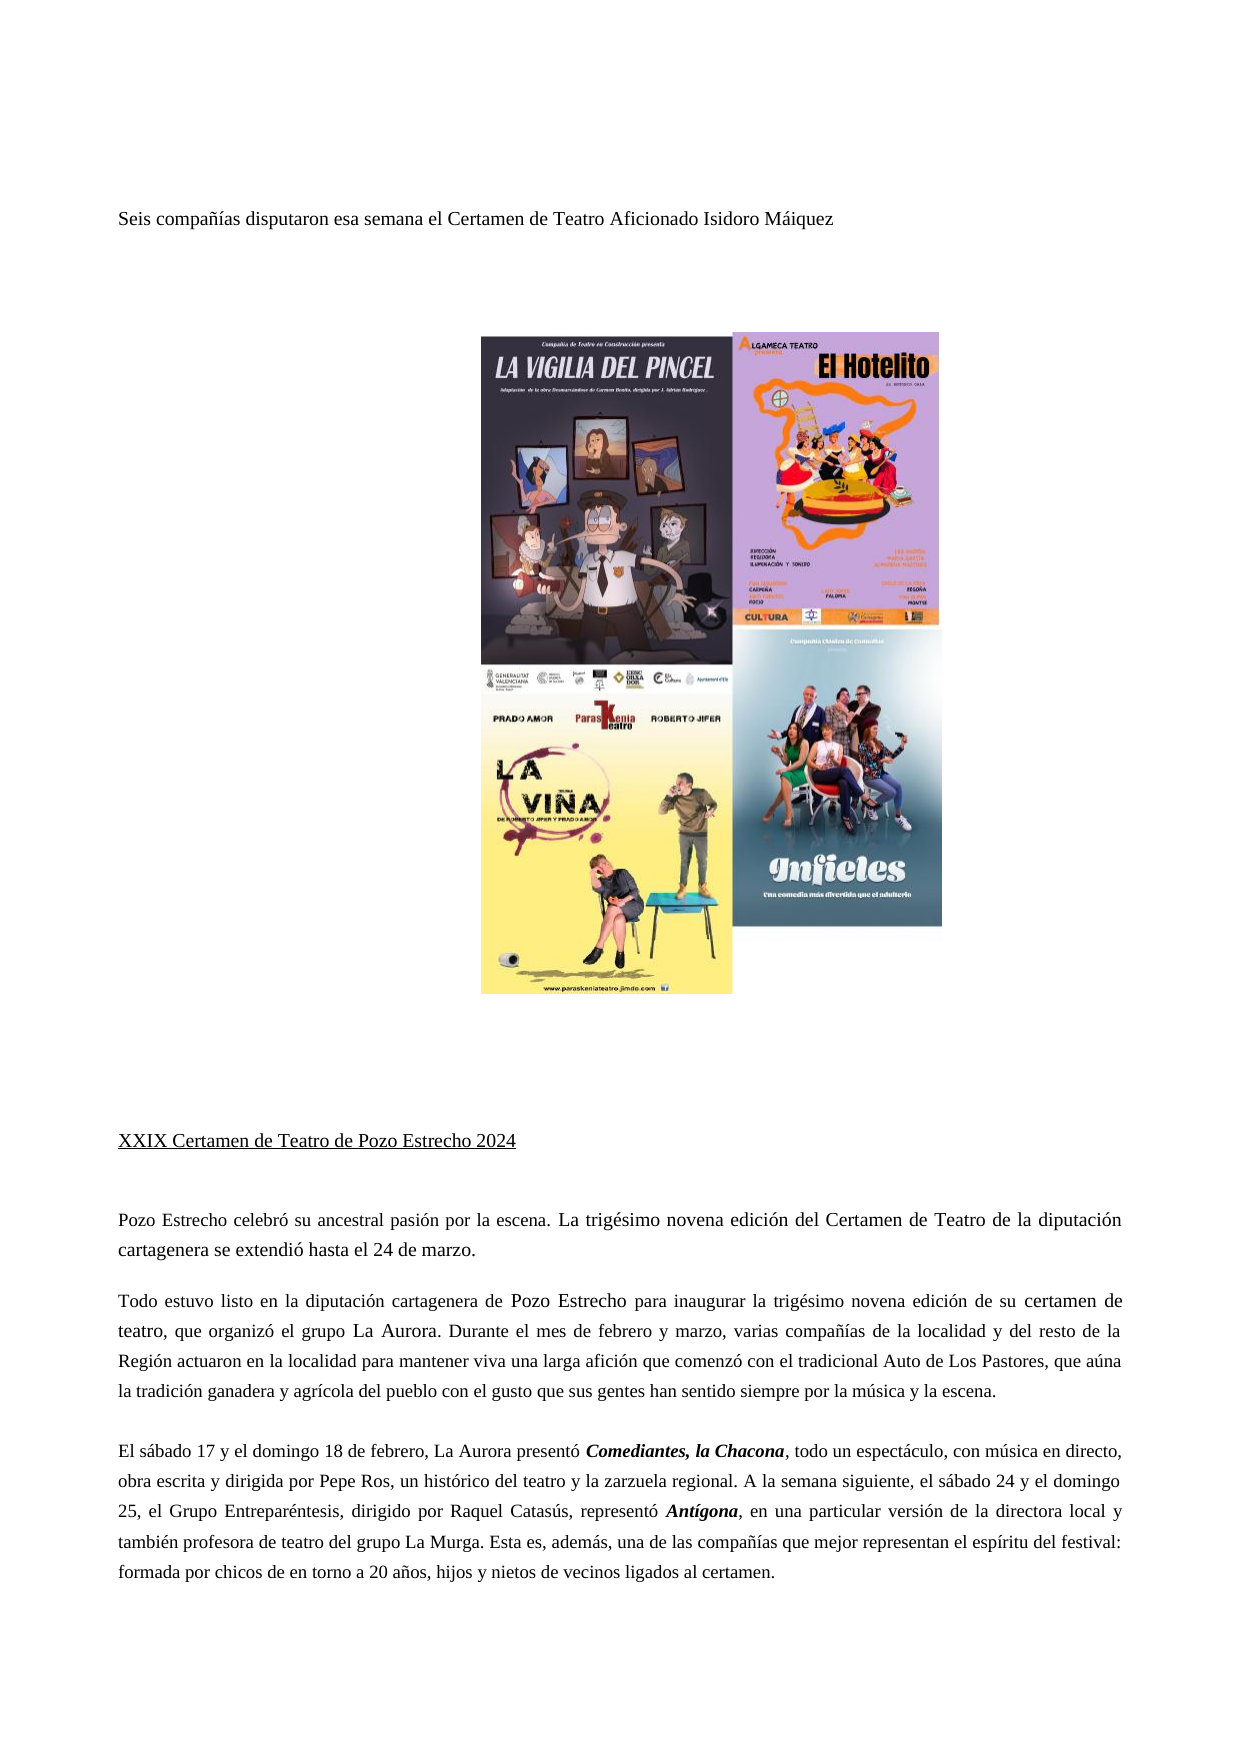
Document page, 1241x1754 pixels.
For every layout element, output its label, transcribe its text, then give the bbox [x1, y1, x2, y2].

text Pozo Estrecho celebró su ancestral pasión por la escena. La trigésimo novena edición del Certamen de Teatro de la diputación cartagenera se extendió hasta el 24 de marzo. [118, 1202, 1123, 1263]
text El sábado 17 y el domingo 18 de febrero, La Aurora presentó Comediantes, la Chacona, todo un espectáculo, con música en directo, obra escrita y dirigida por Pepe Ros, un histórico del teatro y la zarzuela regional. A la semana siguiente, el sábado 24 y el domingo 25, el Grupo Entreparéntesis, dirigido por Raquel Catasús, representó Antígona, en una particular versión de la directora local y también profesora de teatro del grupo La Murga. Esta es, además, una de las compañías que mejor representan el espíritu del festival: formada por chicos de en torno a 20 años, hijos y nietos de vecinos ligados al certamen. [118, 1434, 1123, 1584]
text Seis compañías disputaron esa semana el Certamen de Teatro Aficionado Isidoro Máiquez [118, 208, 1145, 230]
text Todo estuvo listo en la diputación cartagenera de Pozo Estrecho para inaugurar la trigésimo novena edición de su certamen de teatro, que organizó el grupo La Aurora. Durante el mes de febrero y marzo, varias compañías de la localidad y del resto de la Región actuaron en la localidad para mantener viva una larga afición que comenzó con el tradicional Auto de Los Pastores, que aúna la tradición ganadera y agrícola del pueblo con el gusto que sus gentes han sentido siempre por la música y la escena. [118, 1284, 1123, 1404]
text XXIX Certamen de Teatro de Pozo Estrecho 2024 [118, 1130, 1145, 1151]
